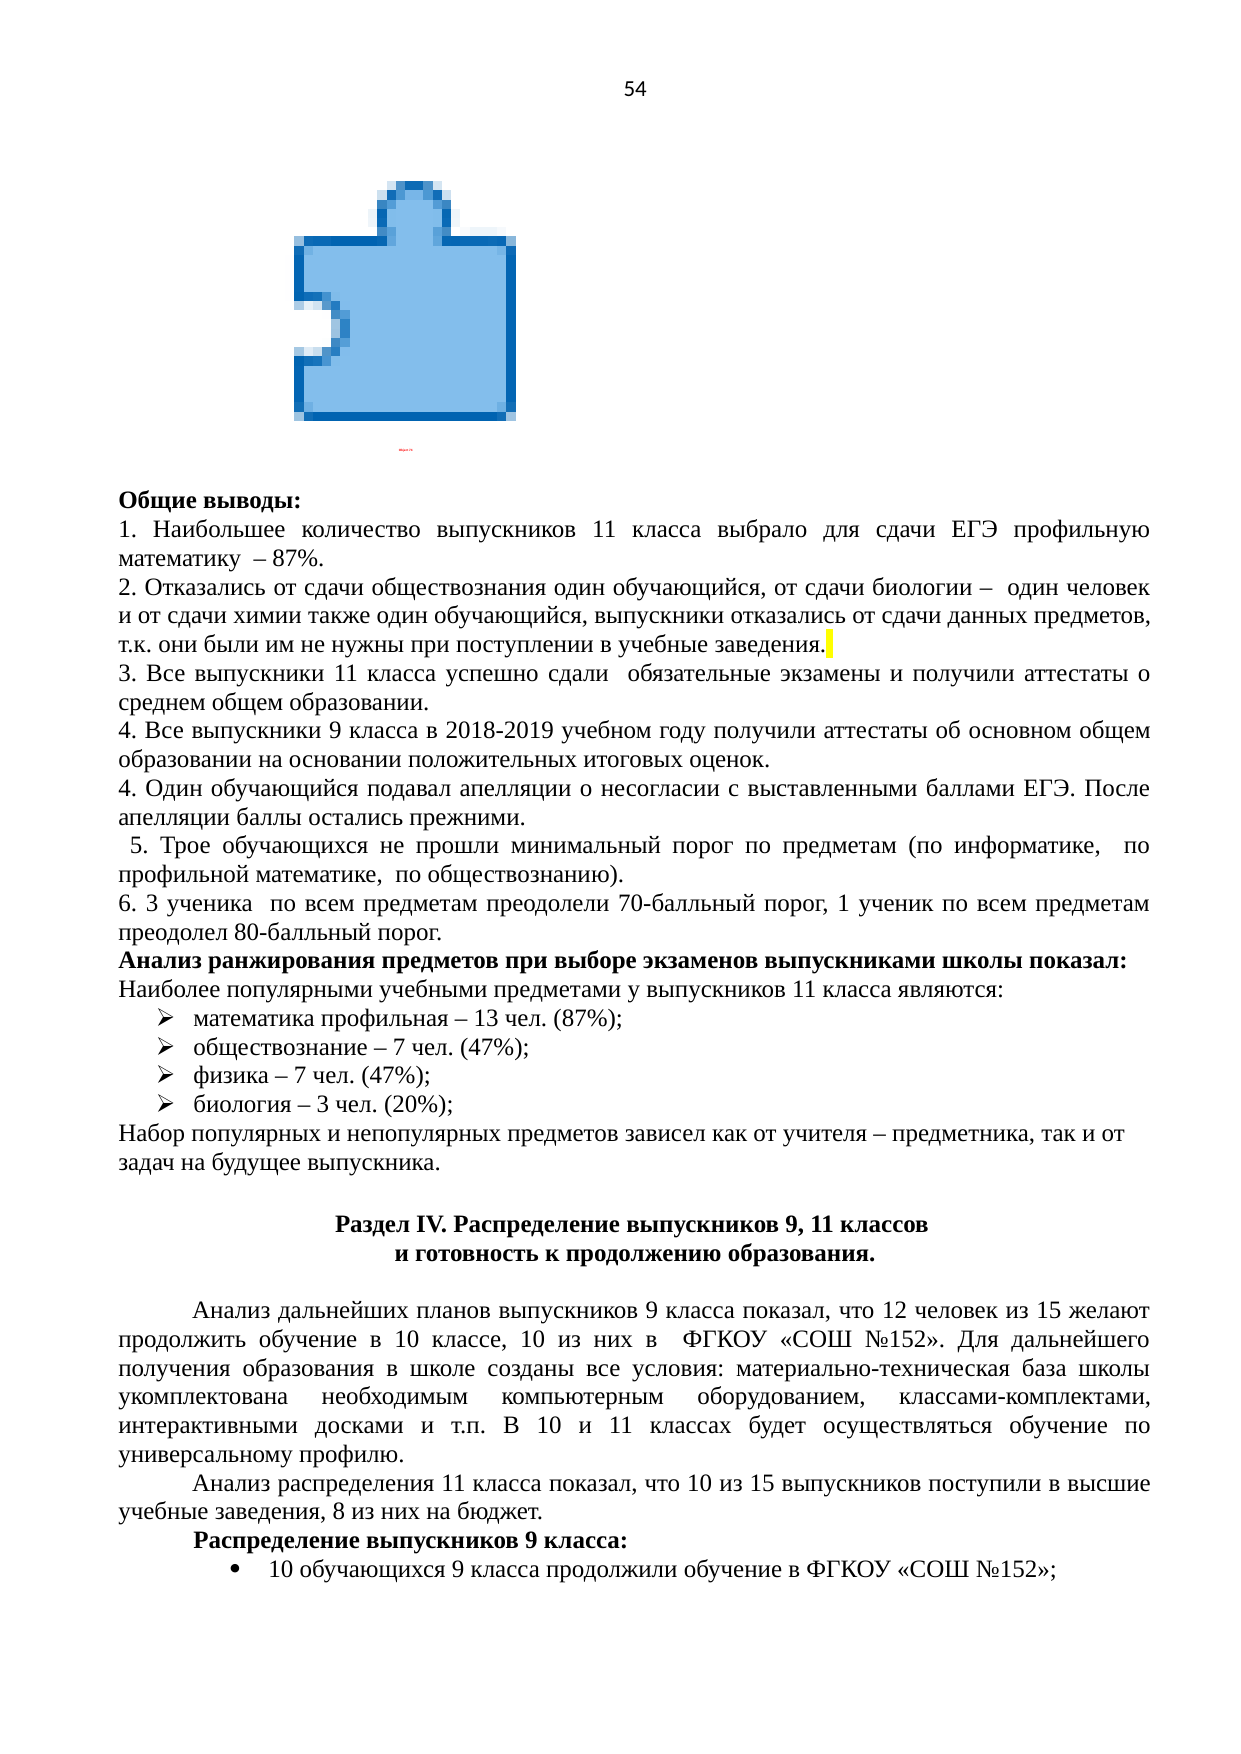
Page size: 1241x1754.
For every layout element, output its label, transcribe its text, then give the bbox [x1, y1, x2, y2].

text Анализ ранжирования предметов при выборе экзаменов выпускниками школы показал: [118, 945, 1152, 974]
text 6. 3 ученика по всем предметам преодолели 70-балльный порог, 1 ученик по всем предметам преодолел 80-балльный порог. [118, 888, 1152, 945]
text 5. Трое обучающихся не прошли минимальный порог по предметам (по информатике, по профильной математике, по обществознанию). [118, 830, 1152, 888]
list физика – 7 чел. (47%); [156, 1060, 1152, 1089]
text Анализ распределения 11 класса показал, что 10 из 15 выпускников поступили в высшие учебные заведения, 8 из них на бюджет. [118, 1468, 1152, 1525]
text Раздел IV. Распределение выпускников 9, 11 классов [118, 1209, 1152, 1238]
text 3. Все выпускники 11 класса успешно сдали обязательные экзамены и получили аттестаты о среднем общем образовании. [118, 658, 1152, 715]
text 4. Все выпускники 9 класса в 2018-2019 учебном году получили аттестаты об основном общем образовании на основании положительных итоговых оценок. [118, 715, 1152, 773]
list Распределение выпускников 9 класса: [193, 1525, 1152, 1554]
text Общие выводы: [118, 485, 1152, 514]
text 2. Отказались от сдачи обществознания один обучающийся, от сдачи биологии – один человек и от сдачи химии также один обучающийся, выпускники отказались от сдачи данных предметов, т.к. они были им не нужны при поступлении в учебные заведения. [118, 572, 1152, 658]
list биология – 3 чел. (20%); [156, 1089, 1152, 1118]
text 4. Один обучающийся подавал апелляции о несогласии с выставленными баллами ЕГЭ. После апелляции баллы остались прежними. [118, 773, 1152, 830]
list 10 обучающихся 9 класса продолжили обучение в ФГКОУ «СОШ №152»; [231, 1554, 1152, 1583]
text Наиболее популярными учебными предметами у выпускников 11 класса являются: [118, 974, 1152, 1003]
text 1. Наибольшее количество выпускников 11 класса выбрало для сдачи ЕГЭ профильную математику – 87%. [118, 514, 1152, 572]
text и готовность к продолжению образования. [118, 1238, 1152, 1266]
list математика профильная – 13 чел. (87%); [156, 1003, 1152, 1032]
text Анализ дальнейших планов выпускников 9 класса показал, что 12 человек из 15 желают продолжить обучение в 10 классе, 10 из них в ФГКОУ «СОШ №152». Для дальнейшего получения образования в школе созданы все условия: материально-техническая база школы укомплектована необходимым компьютерным оборудованием, классами-комплектами, интерактивными досками и т.п. В 10 и 11 классах будет осуществляться обучение по универсальному профилю. [118, 1295, 1152, 1468]
text Набор популярных и непопулярных предметов зависел как от учителя – предметника, так и от задач на будущее выпускника. [118, 1118, 1152, 1175]
list обществознание – 7 чел. (47%); [156, 1032, 1152, 1060]
